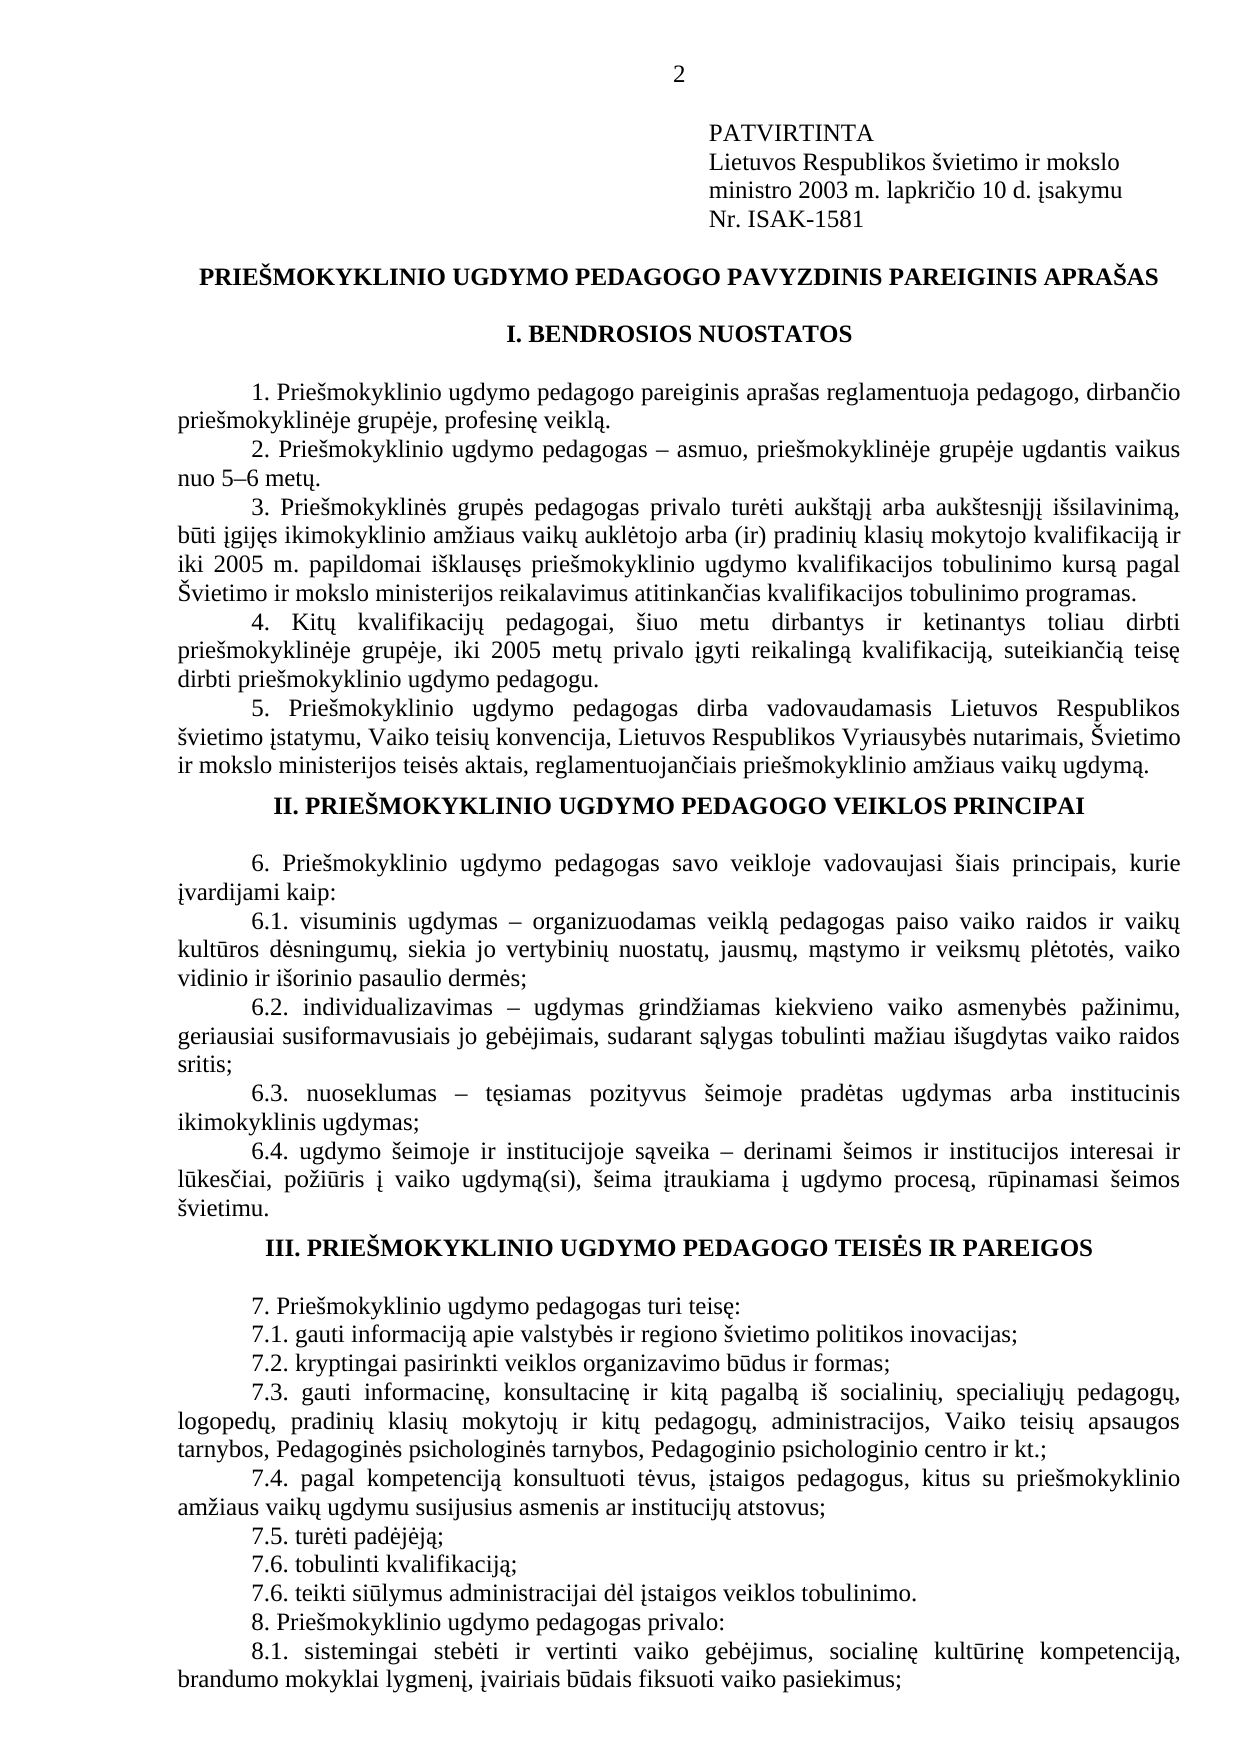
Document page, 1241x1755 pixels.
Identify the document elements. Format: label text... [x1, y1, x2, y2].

text 2. Priešmokyklinio ugdymo pedagogas – asmuo, priešmokyklinėje grupėje ugdantis vaikus nuo 5–6 metų. [177, 434, 1181, 492]
text 3. Priešmokyklinės grupės pedagogas privalo turėti aukštąjį arba aukštesnįjį išsilavinimą, būti įgijęs ikimokyklinio amžiaus vaikų auklėtojo arba (ir) pradinių klasių mokytojo kvalifikaciją ir iki 2005 m. papildomai išklausęs priešmokyklinio ugdymo kvalifikacijos tobulinimo kursą pagal Švietimo ir mokslo ministerijos reikalavimus atitinkančias kvalifikacijos tobulinimo programas. [177, 492, 1181, 607]
text 7.4. pagal kompetenciją konsultuoti tėvus, įstaigos pedagogus, kitus su priešmokyklinio amžiaus vaikų ugdymu susijusius asmenis ar institucijų atstovus; [177, 1463, 1181, 1521]
text III. PRIEŠMOKYKLINIO UGDYMO PEDAGOGO TEISĖS IR PAREIGOS [177, 1233, 1181, 1262]
text 7.3. gauti informacinę, konsultacinę ir kitą pagalbą iš socialinių, specialiųjų pedagogų, logopedų, pradinių klasių mokytojų ir kitų pedagogų, administracijos, Vaiko teisių apsaugos tarnybos, Pedagoginės psichologinės tarnybos, Pedagoginio psichologinio centro ir kt.; [177, 1377, 1181, 1463]
text 8.1. sistemingai stebėti ir vertinti vaiko gebėjimus, socialinę kultūrinę kompetenciją, brandumo mokyklai lygmenį, įvairiais būdais fiksuoti vaiko pasiekimus; [177, 1636, 1181, 1693]
text 6. Priešmokyklinio ugdymo pedagogas savo veikloje vadovaujasi šiais principais, kurie įvardijami kaip: [177, 848, 1181, 906]
text 4. Kitų kvalifikacijų pedagogai, šiuo metu dirbantys ir ketinantys toliau dirbti priešmokyklinėje grupėje, iki 2005 metų privalo įgyti reikalingą kvalifikaciją, suteikiančią teisę dirbti priešmokyklinio ugdymo pedagogu. [177, 607, 1181, 693]
text 7.6. tobulinti kvalifikaciją; [177, 1549, 1181, 1578]
text 1. Priešmokyklinio ugdymo pedagogo pareiginis aprašas reglamentuoja pedagogo, dirbančio priešmokyklinėje grupėje, profesinę veiklą. [177, 377, 1181, 434]
text 7.2. kryptingai pasirinkti veiklos organizavimo būdus ir formas; [177, 1348, 1181, 1377]
text II. PRIEŠMOKYKLINIO UGDYMO PEDAGOGO VEIKLOS PRINCIPAI [177, 791, 1181, 819]
text 6.4. ugdymo šeimoje ir institucijoje sąveika – derinami šeimos ir institucijos interesai ir lūkesčiai, požiūris į vaiko ugdymą(si), šeima įtraukiama į ugdymo procesą, rūpinamasi šeimos švietimu. [177, 1136, 1181, 1222]
text 7.6. teikti siūlymus administracijai dėl įstaigos veiklos tobulinimo. [177, 1578, 1181, 1607]
text I. BENDROSIOS NUOSTATOS [177, 319, 1181, 348]
text 6.2. individualizavimas – ugdymas grindžiamas kiekvieno vaiko asmenybės pažinimu, geriausiai susiformavusiais jo gebėjimais, sudarant sąlygas tobulinti mažiau išugdytas vaiko raidos sritis; [177, 992, 1181, 1078]
text Lietuvos Respublikos švietimo ir mokslo [177, 147, 1181, 176]
text 7.5. turėti padėjėją; [177, 1521, 1181, 1549]
text Nr. ISAK-1581 [177, 204, 1181, 233]
text 7.1. gauti informaciją apie valstybės ir regiono švietimo politikos inovacijas; [177, 1319, 1181, 1348]
text 6.1. visuminis ugdymas – organizuodamas veiklą pedagogas paiso vaiko raidos ir vaikų kultūros dėsningumų, siekia jo vertybinių nuostatų, jausmų, mąstymo ir veiksmų plėtotės, vaiko vidinio ir išorinio pasaulio dermės; [177, 906, 1181, 992]
text 5. Priešmokyklinio ugdymo pedagogas dirba vadovaudamasis Lietuvos Respublikos švietimo įstatymu, Vaiko teisių konvencija, Lietuvos Respublikos Vyriausybės nutarimais, Švietimo ir mokslo ministerijos teisės aktais, reglamentuojančiais priešmokyklinio amžiaus vaikų ugdymą. [177, 693, 1181, 779]
text ministro 2003 m. lapkričio 10 d. įsakymu [177, 176, 1181, 204]
text 7. Priešmokyklinio ugdymo pedagogas turi teisę: [177, 1291, 1181, 1319]
text PATVIRTINTA [177, 118, 1181, 147]
text 8. Priešmokyklinio ugdymo pedagogas privalo: [177, 1607, 1181, 1636]
text PRIEŠMOKYKLINIO UGDYMO PEDAGOGO PAVYZDINIS PAREIGINIS APRAŠAS [177, 262, 1181, 291]
text 6.3. nuoseklumas – tęsiamas pozityvus šeimoje pradėtas ugdymas arba institucinis ikimokyklinis ugdymas; [177, 1078, 1181, 1136]
